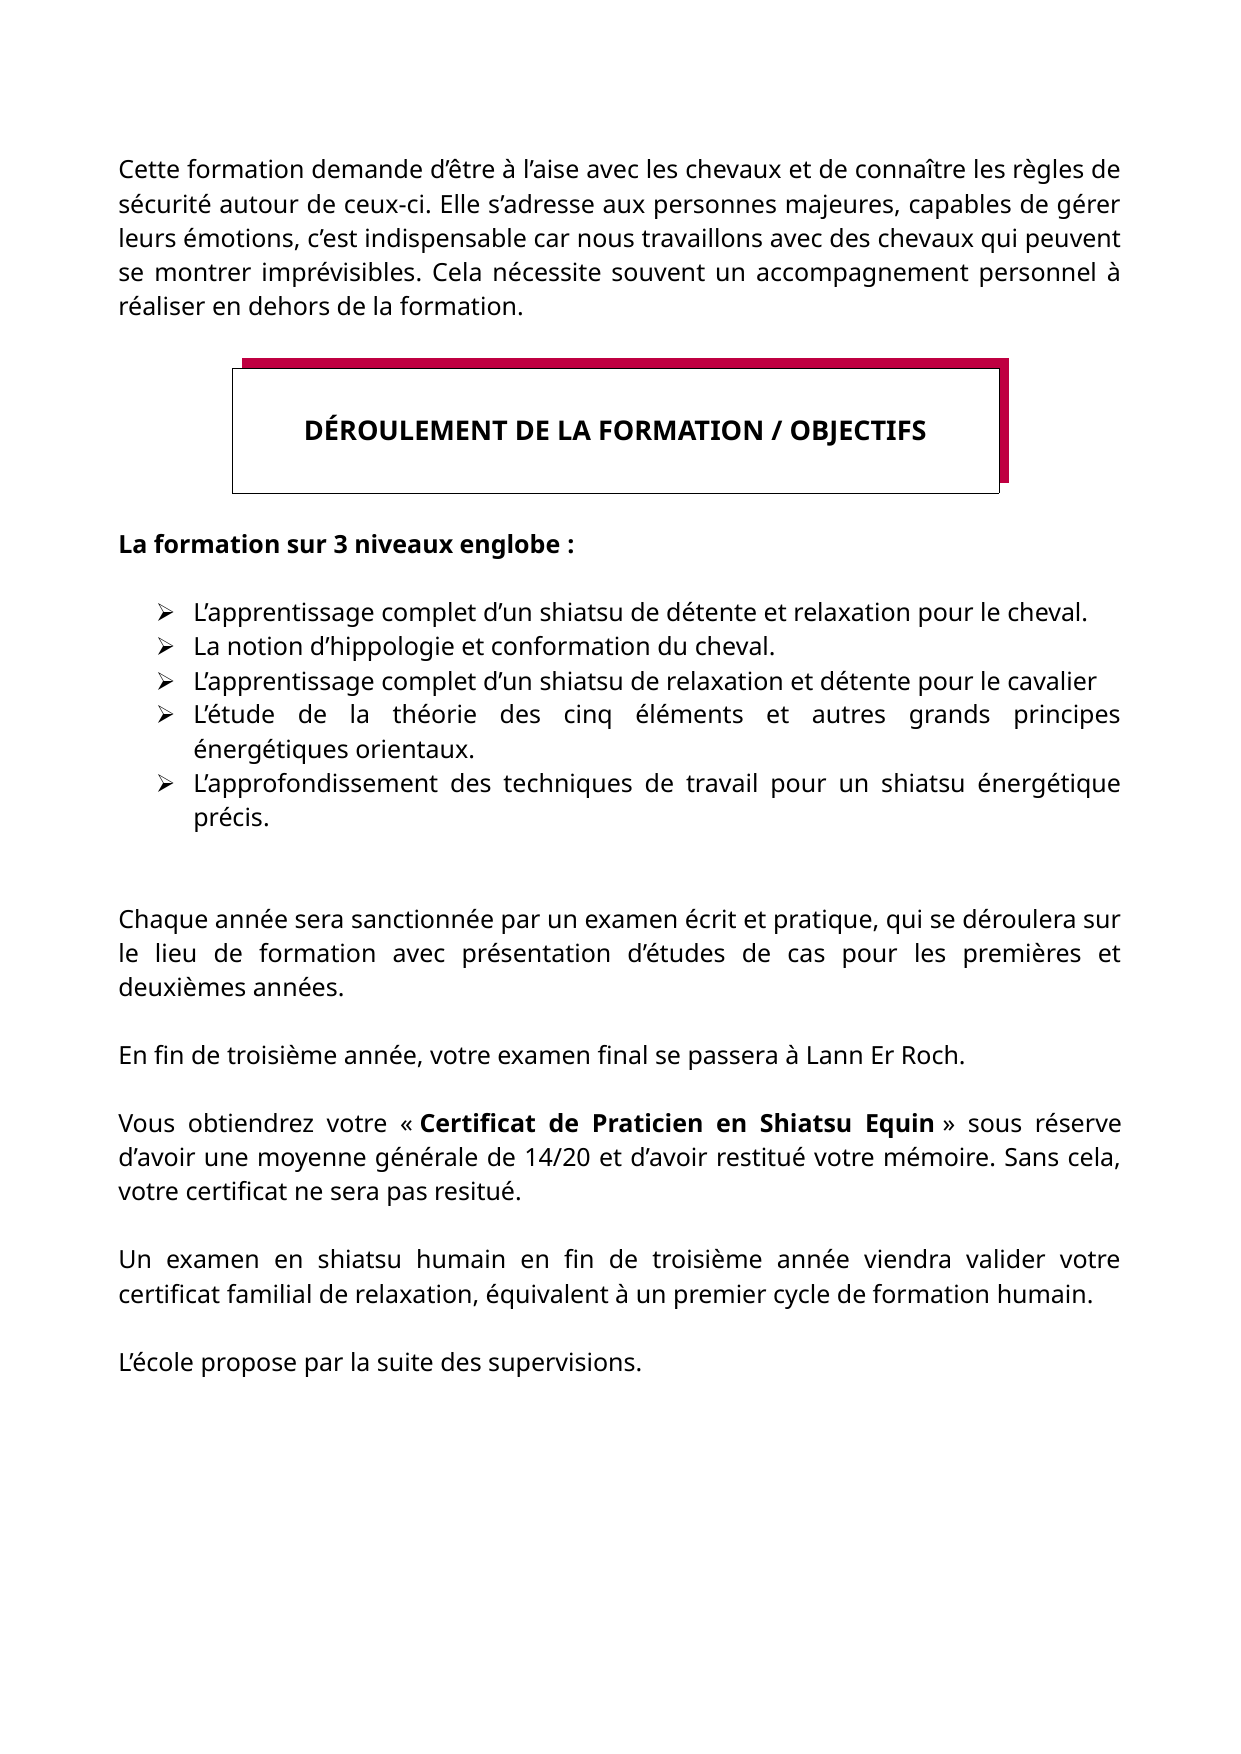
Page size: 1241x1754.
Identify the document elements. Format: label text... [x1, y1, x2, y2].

text Chaque année sera sanctionnée par un examen écrit et pratique, qui se déroulera sur le lieu de formation avec présentation d’études de cas pour les premières et deuxièmes années. [118, 902, 1122, 1004]
text Cette formation demande d’être à l’aise avec les chevaux et de connaître les règles de sécurité autour de ceux-ci. Elle s’adresse aux personnes majeures, capables de gérer leurs émotions, c’est indispensable car nous travaillons avec des chevaux qui peuvent se montrer imprévisibles. Cela nécessite souvent un accompagnement personnel à réaliser en dehors de la formation. [118, 152, 1122, 322]
list La notion d’hippologie et conformation du cheval. [156, 629, 1122, 663]
list L’approfondissement des techniques de travail pour un shiatsu énergétique précis. [156, 765, 1122, 833]
text DÉROULEMENT DE LA FORMATION / OBJECTIFS [241, 411, 989, 448]
text Un examen en shiatsu humain en fin de troisième année viendra valider votre certificat familial de relaxation, équivalent à un premier cycle de formation humain. [118, 1242, 1122, 1310]
text La formation sur 3 niveaux englobe : [118, 527, 1122, 561]
text Vous obtiendrez votre « Certificat de Praticien en Shiatsu Equin » sous réserve d’avoir une moyenne générale de 14/20 et d’avoir restitué votre mémoire. Sans cela, votre certificat ne sera pas resitué. [118, 1106, 1122, 1208]
text L’école propose par la suite des supervisions. [118, 1344, 1122, 1378]
list L’apprentissage complet d’un shiatsu de relaxation et détente pour le cavalier [156, 663, 1122, 697]
list L’apprentissage complet d’un shiatsu de détente et relaxation pour le cheval. [156, 595, 1122, 629]
text En fin de troisième année, votre examen final se passera à Lann Er Roch. [118, 1038, 1122, 1072]
list L’étude de la théorie des cinq éléments et autres grands principes énergétiques orientaux. [156, 697, 1122, 765]
